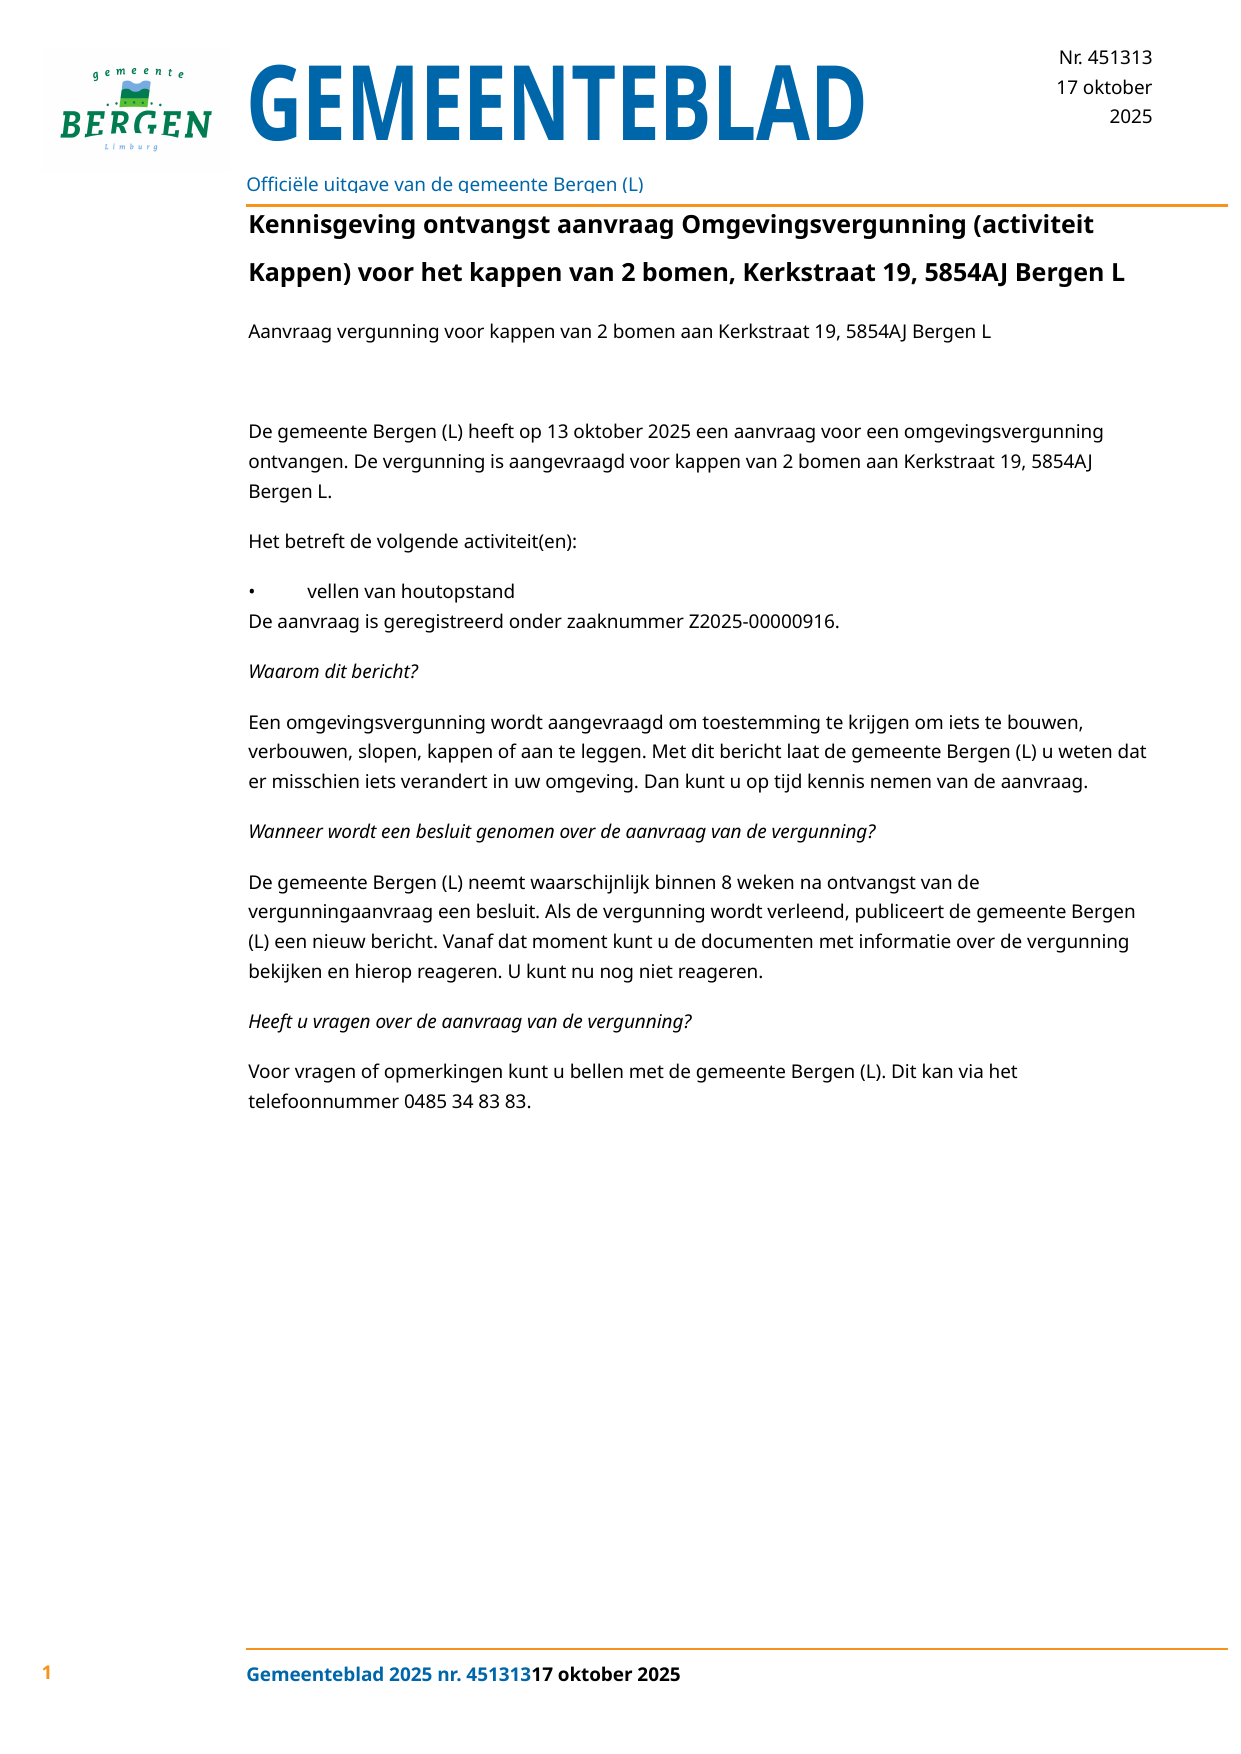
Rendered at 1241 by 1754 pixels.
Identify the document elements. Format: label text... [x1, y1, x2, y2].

text Wanneer wordt een besluit genomen over de aanvraag van de vergunning? [248, 819, 1152, 844]
text Heeft u vragen over de aanvraag van de vergunning? [248, 1008, 1152, 1034]
text De gemeente Bergen (L) heeft op 13 oktober 2025 een aanvraag voor een omgevingsvergunning ontvangen. De vergunning is aangevraagd voor kappen van 2 bomen aan Kerkstraat 19, 5854AJ Bergen L. [248, 419, 1152, 504]
text Een omgevingsvergunning wordt aangevraagd om toestemming te krijgen om iets te bouwen, verbouwen, slopen, kappen of aan te leggen. Met dit bericht laat de gemeente Bergen (L) u weten dat er misschien iets verandert in uw omgeving. Dan kunt u op tijd kennis nemen van de aanvraag. [248, 709, 1152, 794]
picture [41, 47, 231, 172]
text Waarom dit bericht? [248, 659, 1152, 684]
text Kennisgeving ontvangst aanvraag Omgevingsvergunning (activiteit Kappen) voor het kappen van 2 bomen, Kerkstraat 19, 5854AJ Bergen L [248, 207, 1152, 288]
text Het betreft de volgende activiteit(en): [248, 528, 1152, 554]
text De gemeente Bergen (L) neemt waarschijnlijk binnen 8 weken na ontvangst van de vergunningaanvraag een besluit. Als de vergunning wordt verleend, publiceert de gemeente Bergen (L) een nieuw bericht. Vanaf dat moment kunt u de documenten met informatie over de vergunning bekijken en hierop reageren. U kunt nu nog niet reageren. [248, 869, 1152, 984]
list vellen van houtopstand [248, 579, 1152, 604]
text Voor vragen of opmerkingen kunt u bellen met de gemeente Bergen (L). Dit kan via het telefoonnummer 0485 34 83 83. [248, 1059, 1152, 1114]
text De aanvraag is geregistreerd onder zaaknummer Z2025-00000916. [248, 608, 1152, 634]
text Aanvraag vergunning voor kappen van 2 bomen aan Kerkstraat 19, 5854AJ Bergen L [248, 318, 1152, 344]
